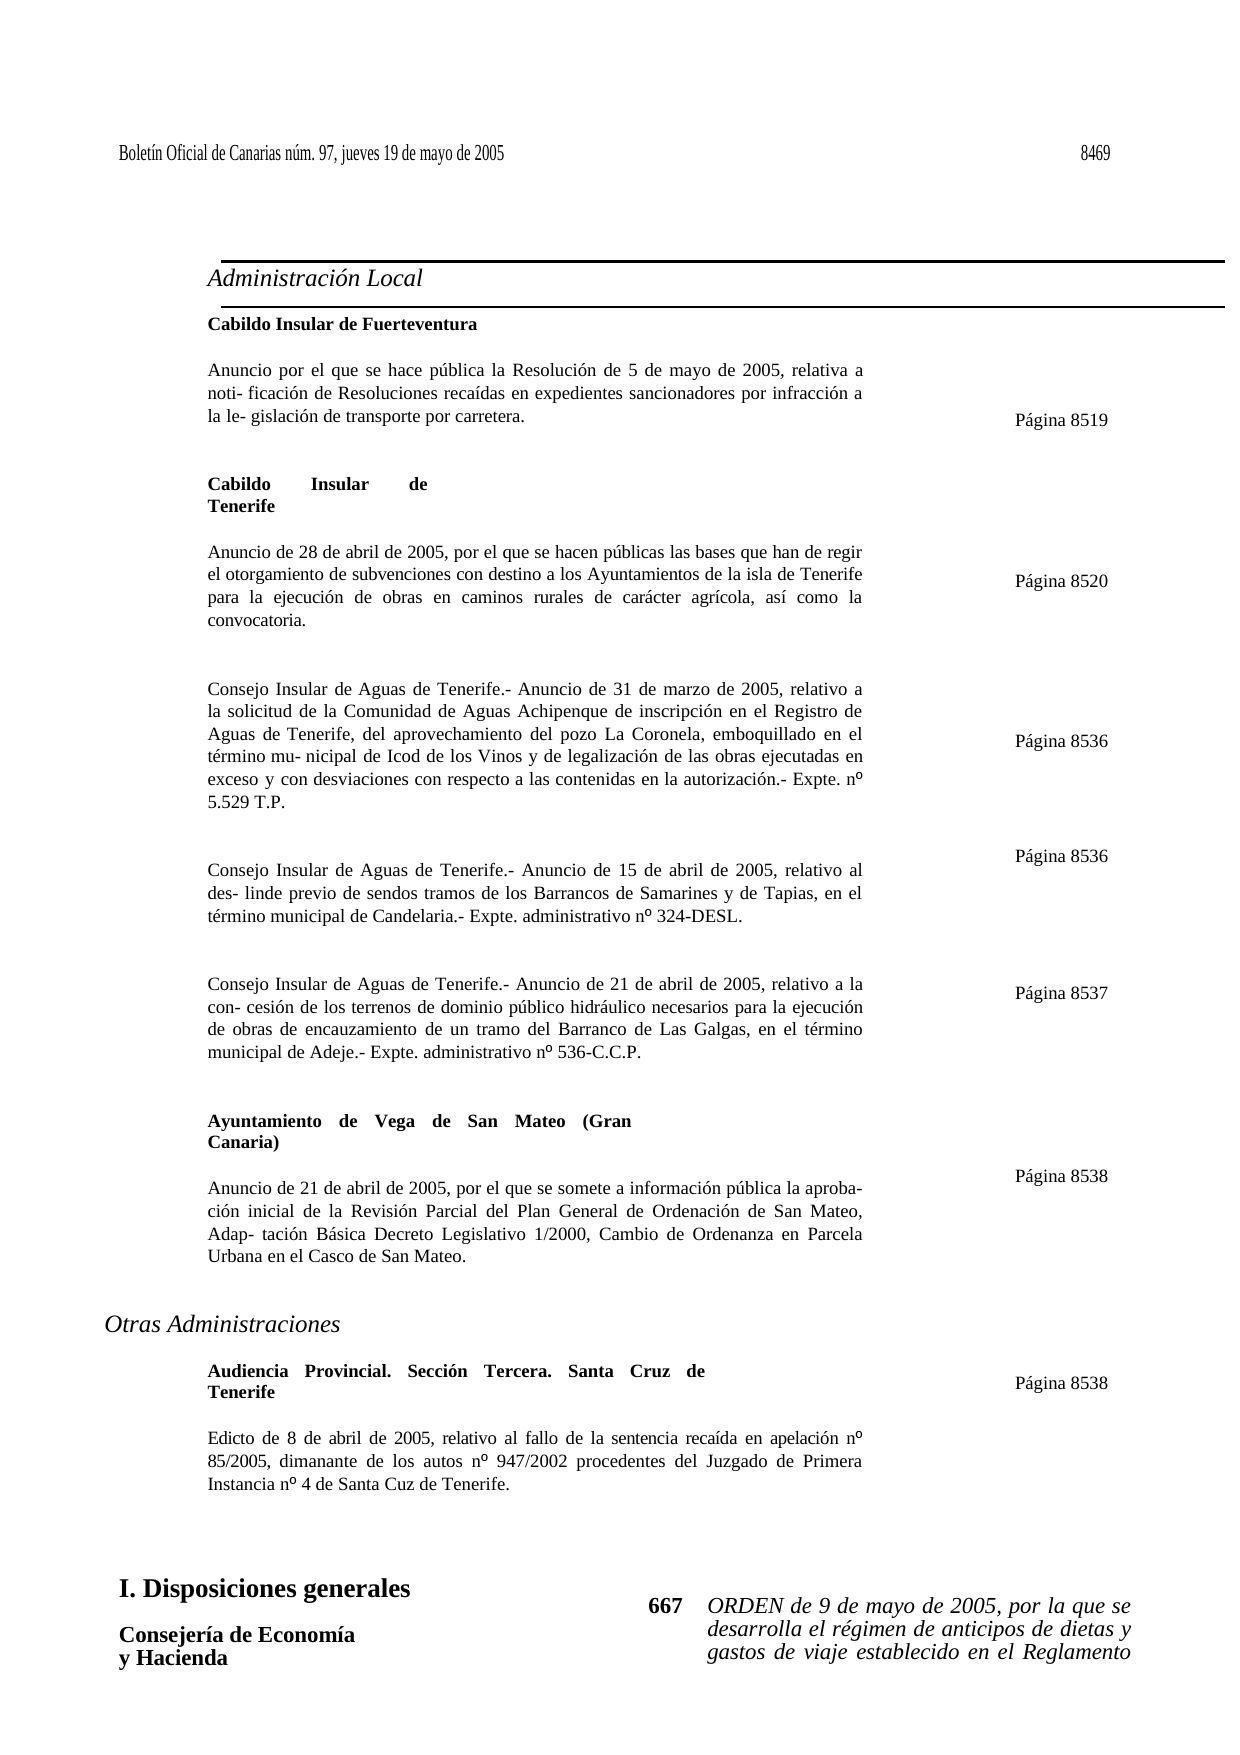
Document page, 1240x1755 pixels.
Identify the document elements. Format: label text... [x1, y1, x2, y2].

text Página 8536 [1015, 844, 1133, 866]
text I. Disposiciones generales [119, 1572, 589, 1603]
text Página 8537 [1015, 982, 1133, 1004]
text Consejería de Economía y Hacienda [119, 1624, 357, 1670]
text Consejo Insular de Aguas de Tenerife.- Anuncio de 15 de abril de 2005, relativo al des- linde previo de sendos tramos de los Barrancos de Samarines y de Tapias, en el término municipal de Candelaria.- Expte. administrativo nº 324-DESL. [207, 859, 863, 926]
text Ayuntamiento de Vega de San Mateo (Gran Canaria) [207, 1109, 631, 1153]
text Página 8519 [1015, 409, 1133, 431]
text Anuncio por el que se hace pública la Resolución de 5 de mayo de 2005, relativa a noti- ficación de Resoluciones recaídas en expedientes sancionadores por infracción a la le- gislación de transporte por carretera. [207, 359, 863, 426]
subtitle Otras Administraciones [104, 1309, 445, 1338]
text Anuncio de 21 de abril de 2005, por el que se somete a información pública la aproba- ción inicial de la Revisión Parcial del Plan General de Ordenación de San Mateo, Adap- tación Básica Decreto Legislativo 1/2000, Cambio de Ordenanza en Parcela Urbana en el Casco de San Mateo. [207, 1177, 863, 1267]
text 667 ORDEN de 9 de mayo de 2005, por la que se desarrolla el régimen de anticipos de dietas y gastos de viaje establecido en el Reglamento [648, 1595, 1133, 1664]
text Consejo Insular de Aguas de Tenerife.- Anuncio de 31 de marzo de 2005, relativo a la solicitud de la Comunidad de Aguas Achipenque de inscripción en el Registro de Aguas de Tenerife, del aprovechamiento del pozo La Coronela, emboquillado en el término mu- nicipal de Icod de los Vinos y de legalización de las obras ejecutadas en exceso y con desviaciones con respecto a las contenidas en la autorización.- Expte. nº 5.529 T.P. [207, 678, 863, 812]
text Anuncio de 28 de abril de 2005, por el que se hacen públicas las bases que han de regir el otorgamiento de subvenciones con destino a los Ayuntamientos de la isla de Tenerife para la ejecución de obras en caminos rurales de carácter agrícola, así como la convocatoria. [207, 541, 863, 631]
text Página 8538 [1015, 1372, 1133, 1393]
text Página 8520 [1015, 569, 1133, 591]
text Edicto de 8 de abril de 2005, relativo al fallo de la sentencia recaída en apelación nº 85/2005, dimanante de los autos nº 947/2002 procedentes del Juzgado de Primera Instancia nº 4 de Santa Cuz de Tenerife. [207, 1427, 863, 1494]
text Consejo Insular de Aguas de Tenerife.- Anuncio de 21 de abril de 2005, relativo a la con- cesión de los terrenos de dominio público hidráulico necesarios para la ejecución de obras de encauzamiento de un tramo del Barranco de Las Galgas, en el término municipal de Adeje.- Expte. administrativo nº 536-C.C.P. [207, 973, 863, 1063]
text Audiencia Provincial. Sección Tercera. Santa Cruz de Tenerife [207, 1360, 705, 1403]
text Cabildo Insular de Tenerife [207, 473, 427, 516]
text Página 8538 [1015, 1165, 1133, 1187]
text Cabildo Insular de Fuerteventura [207, 313, 1133, 335]
subtitle Administración Local [207, 246, 1133, 291]
text Página 8536 [1015, 730, 1133, 752]
